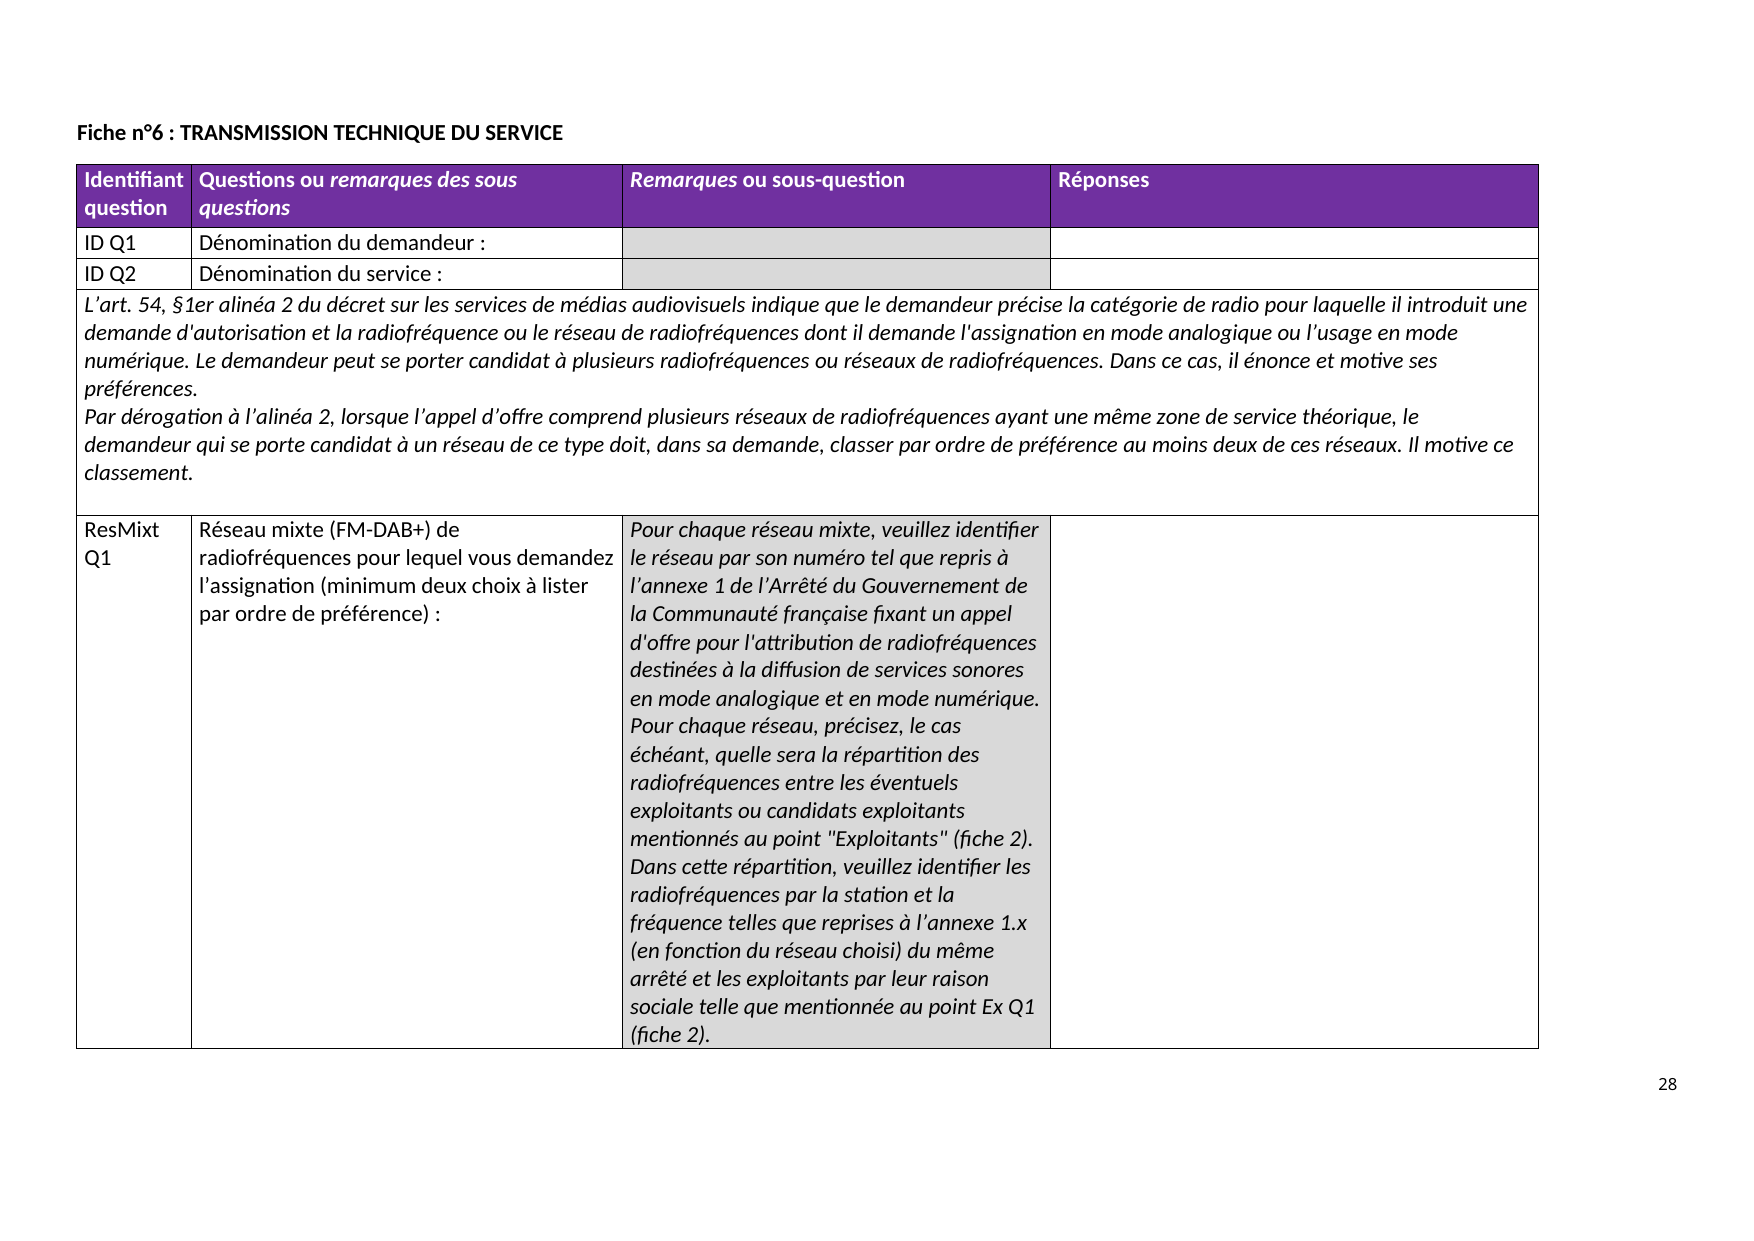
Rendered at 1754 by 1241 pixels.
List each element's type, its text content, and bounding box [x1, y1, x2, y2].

text Fiche n°6 : TRANSMISSION TECHNIQUE DU SERVICE [77, 118, 1677, 146]
table_cell [1051, 259, 1538, 289]
table_cell [1051, 228, 1538, 258]
table_cell ID Q1 [77, 228, 191, 258]
table_cell Réseau mixte (FM-DAB+) de radiofréquences pour lequel vous demandez l’assignation (minimum deux choix à lister par ordre de préférence) : [192, 516, 622, 1048]
table_cell [1051, 516, 1538, 1048]
table_header Questions ou remarques des sous questions [192, 165, 622, 227]
table_header Remarques ou sous-question [623, 165, 1050, 227]
table_cell Dénomination du service : [192, 259, 622, 289]
table_cell ID Q2 [77, 259, 191, 289]
table_cell L’art. 54, §1er alinéa 2 du décret sur les services de médias audiovisuels indique que le demandeur précise la catégorie de radio pour laquelle il introduit une demande d'autorisation et la radiofréquence ou le réseau de radiofréquences dont il demande l'assignation en mode analogique ou l’usage en mode numérique. Le demandeur peut se porter candidat à plusieurs radiofréquences ou réseaux de radiofréquences. Dans ce cas, il énonce et motive ses préférences. Par dérogation à l’alinéa 2, lorsque l’appel d’offre comprend plusieurs réseaux de radiofréquences ayant une même zone de service théorique, le demandeur qui se porte candidat à un réseau de ce type doit, dans sa demande, classer par ordre de préférence au moins deux de ces réseaux. Il motive ce classement. [77, 290, 1538, 514]
table_header Réponses [1051, 165, 1538, 227]
table_cell Dénomination du demandeur : [192, 228, 622, 258]
table_header Identifiant question [77, 165, 191, 227]
table_cell [623, 228, 1050, 258]
table_cell [623, 259, 1050, 289]
table_cell Pour chaque réseau mixte, veuillez identifier le réseau par son numéro tel que repris à l’annexe 1 de l’Arrêté du Gouvernement de la Communauté française fixant un appel d'offre pour l'attribution de radiofréquences destinées à la diffusion de services sonores en mode analogique et en mode numérique. Pour chaque réseau, précisez, le cas échéant, quelle sera la répartition des radiofréquences entre les éventuels exploitants ou candidats exploitants mentionnés au point "Exploitants" (fiche 2). Dans cette répartition, veuillez identifier les radiofréquences par la station et la fréquence telles que reprises à l’annexe 1.x (en fonction du réseau choisi) du même arrêté et les exploitants par leur raison sociale telle que mentionnée au point Ex Q1 (fiche 2). [623, 516, 1050, 1048]
table_cell ResMixt Q1 [77, 516, 191, 1048]
